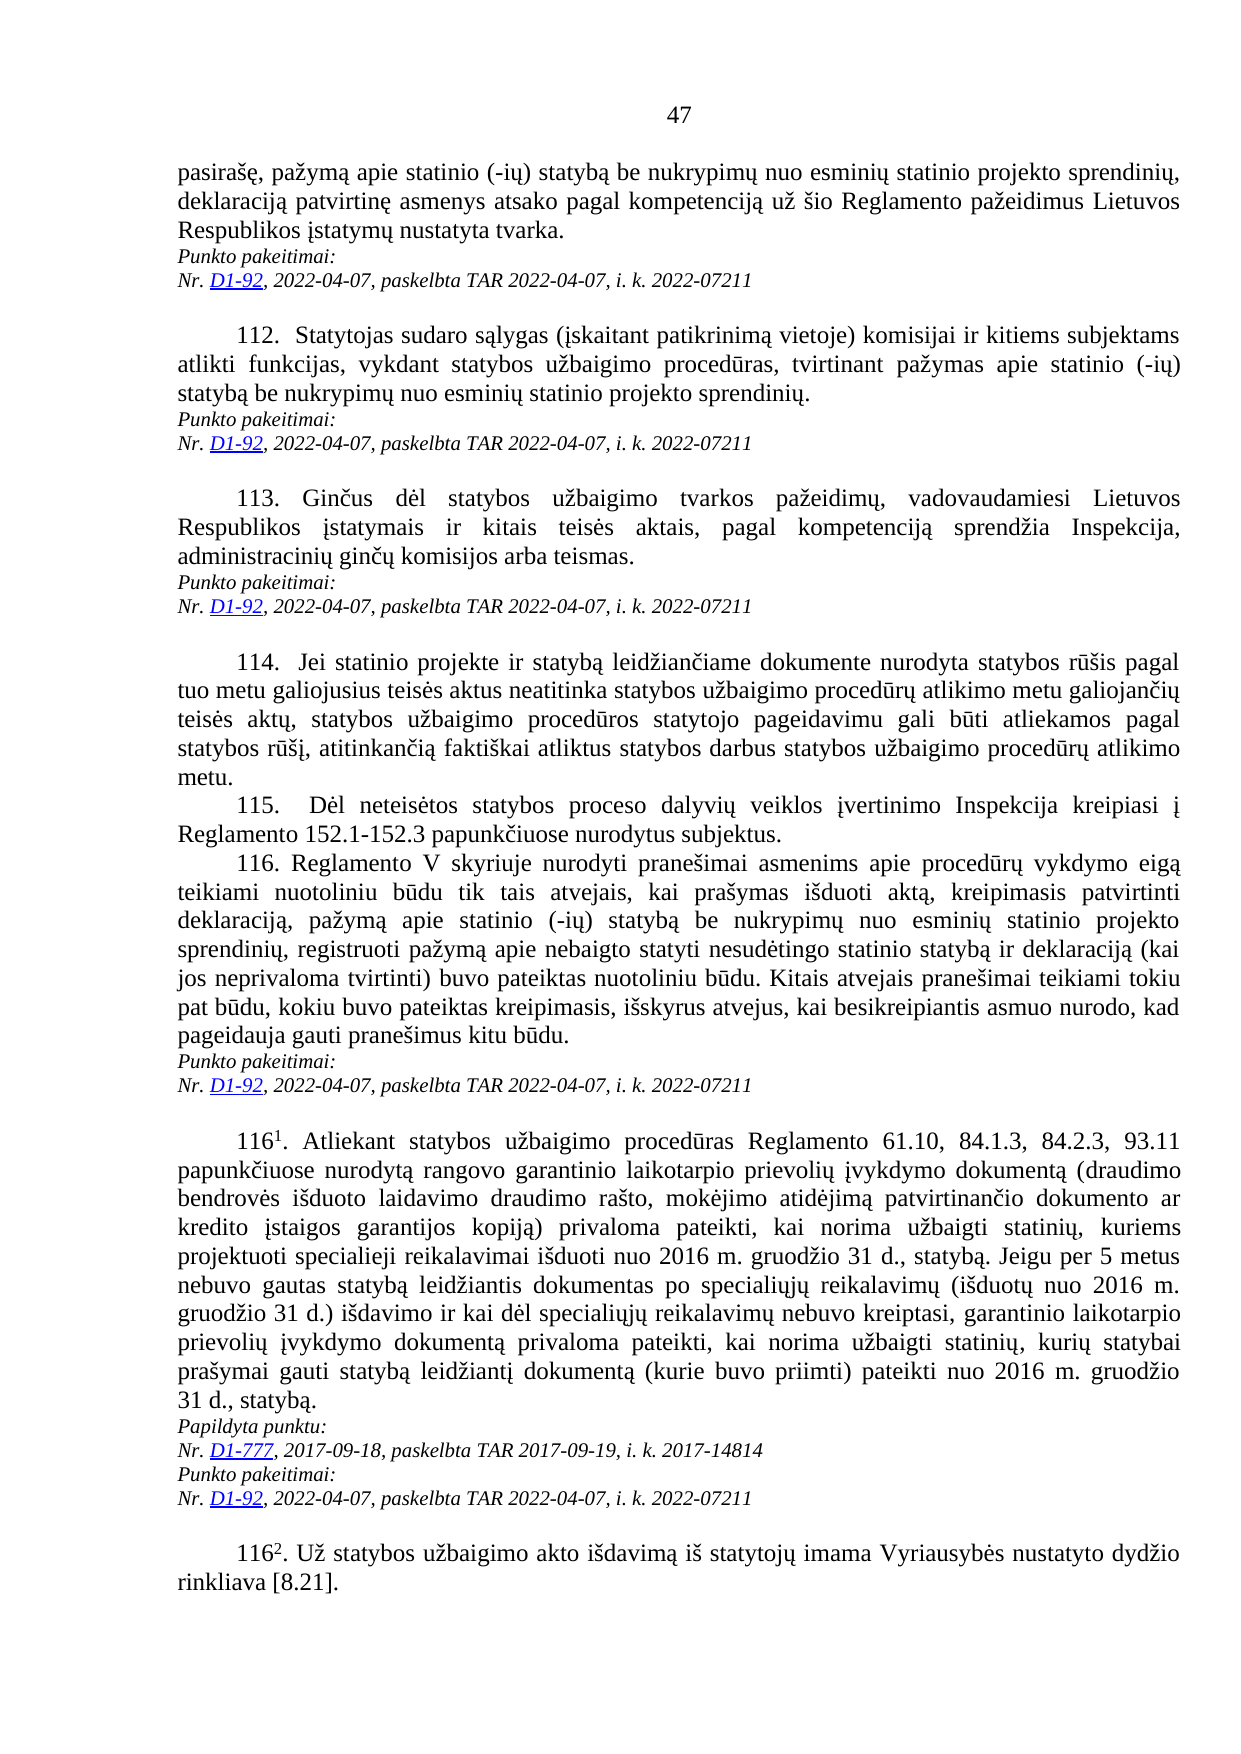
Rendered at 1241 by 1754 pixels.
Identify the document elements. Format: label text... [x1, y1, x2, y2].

text 113. Ginčus dėl statybos užbaigimo tvarkos pažeidimų, vadovaudamiesi Lietuvos Respublikos įstatymais ir kitais teisės aktais, pagal kompetenciją sprendžia Inspekcija, administracinių ginčų komisijos arba teismas. [177, 483, 1181, 570]
text Nr. D1-92, 2022-04-07, paskelbta TAR 2022-04-07, i. k. 2022-07211 [177, 431, 1181, 455]
text 112. Statytojas sudaro sąlygas (įskaitant patikrinimą vietoje) komisijai ir kitiems subjektams atlikti funkcijas, vykdant statybos užbaigimo procedūras, tvirtinant pažymas apie statinio (-ių) statybą be nukrypimų nuo esminių statinio projekto sprendinių. [177, 320, 1181, 407]
text Nr. D1-777, 2017-09-18, paskelbta TAR 2017-09-19, i. k. 2017-14814 [177, 1438, 1181, 1462]
text Punkto pakeitimai: [177, 570, 1181, 594]
text 1162. Už statybos užbaigimo akto išdavimą iš statytojų imama Vyriausybės nustatyto dydžio rinkliava [8.21]. [177, 1538, 1181, 1596]
text pasirašę, pažymą apie statinio (-ių) statybą be nukrypimų nuo esminių statinio projekto sprendinių, deklaraciją patvirtinę asmenys atsako pagal kompetenciją už šio Reglamento pažeidimus Lietuvos Respublikos įstatymų nustatyta tvarka. [177, 157, 1181, 243]
text Nr. D1-92, 2022-04-07, paskelbta TAR 2022-04-07, i. k. 2022-07211 [177, 268, 1181, 292]
text 115. Dėl neteisėtos statybos proceso dalyvių veiklos įvertinimo Inspekcija kreipiasi į Reglamento 152.1-152.3 papunkčiuose nurodytus subjektus. [177, 790, 1181, 848]
text Punkto pakeitimai: [177, 1049, 1181, 1073]
text Nr. D1-92, 2022-04-07, paskelbta TAR 2022-04-07, i. k. 2022-07211 [177, 1073, 1181, 1097]
text Punkto pakeitimai: [177, 1462, 1181, 1486]
text 116. Reglamento V skyriuje nurodyti pranešimai asmenims apie procedūrų vykdymo eigą teikiami nuotoliniu būdu tik tais atvejais, kai prašymas išduoti aktą, kreipimasis patvirtinti deklaraciją, pažymą apie statinio (-ių) statybą be nukrypimų nuo esminių statinio projekto sprendinių, registruoti pažymą apie nebaigto statyti nesudėtingo statinio statybą ir deklaraciją (kai jos neprivaloma tvirtinti) buvo pateiktas nuotoliniu būdu. Kitais atvejais pranešimai teikiami tokiu pat būdu, kokiu buvo pateiktas kreipimasis, išskyrus atvejus, kai besikreipiantis asmuo nurodo, kad pageidauja gauti pranešimus kitu būdu. [177, 848, 1181, 1049]
text 114. Jei statinio projekte ir statybą leidžiančiame dokumente nurodyta statybos rūšis pagal tuo metu galiojusius teisės aktus neatitinka statybos užbaigimo procedūrų atlikimo metu galiojančių teisės aktų, statybos užbaigimo procedūros statytojo pageidavimu gali būti atliekamos pagal statybos rūšį, atitinkančią faktiškai atliktus statybos darbus statybos užbaigimo procedūrų atlikimo metu. [177, 647, 1181, 790]
text Punkto pakeitimai: [177, 243, 1181, 268]
text Papildyta punktu: [177, 1413, 1181, 1438]
text 1161. Atliekant statybos užbaigimo procedūras Reglamento 61.10, 84.1.3, 84.2.3, 93.11 papunkčiuose nurodytą rangovo garantinio laikotarpio prievolių įvykdymo dokumentą (draudimo bendrovės išduoto laidavimo draudimo rašto, mokėjimo atidėjimą patvirtinančio dokumento ar kredito įstaigos garantijos kopiją) privaloma pateikti, kai norima užbaigti statinių, kuriems projektuoti specialieji reikalavimai išduoti nuo 2016 m. gruodžio 31 d., statybą. Jeigu per 5 metus nebuvo gautas statybą leidžiantis dokumentas po specialiųjų reikalavimų (išduotų nuo 2016 m. gruodžio 31 d.) išdavimo ir kai dėl specialiųjų reikalavimų nebuvo kreiptasi, garantinio laikotarpio prievolių įvykdymo dokumentą privaloma pateikti, kai norima užbaigti statinių, kurių statybai prašymai gauti statybą leidžiantį dokumentą (kurie buvo priimti) pateikti nuo 2016 m. gruodžio 31 d., statybą. [177, 1126, 1181, 1413]
text Nr. D1-92, 2022-04-07, paskelbta TAR 2022-04-07, i. k. 2022-07211 [177, 1486, 1181, 1510]
text Punkto pakeitimai: [177, 407, 1181, 431]
text Nr. D1-92, 2022-04-07, paskelbta TAR 2022-04-07, i. k. 2022-07211 [177, 594, 1181, 618]
